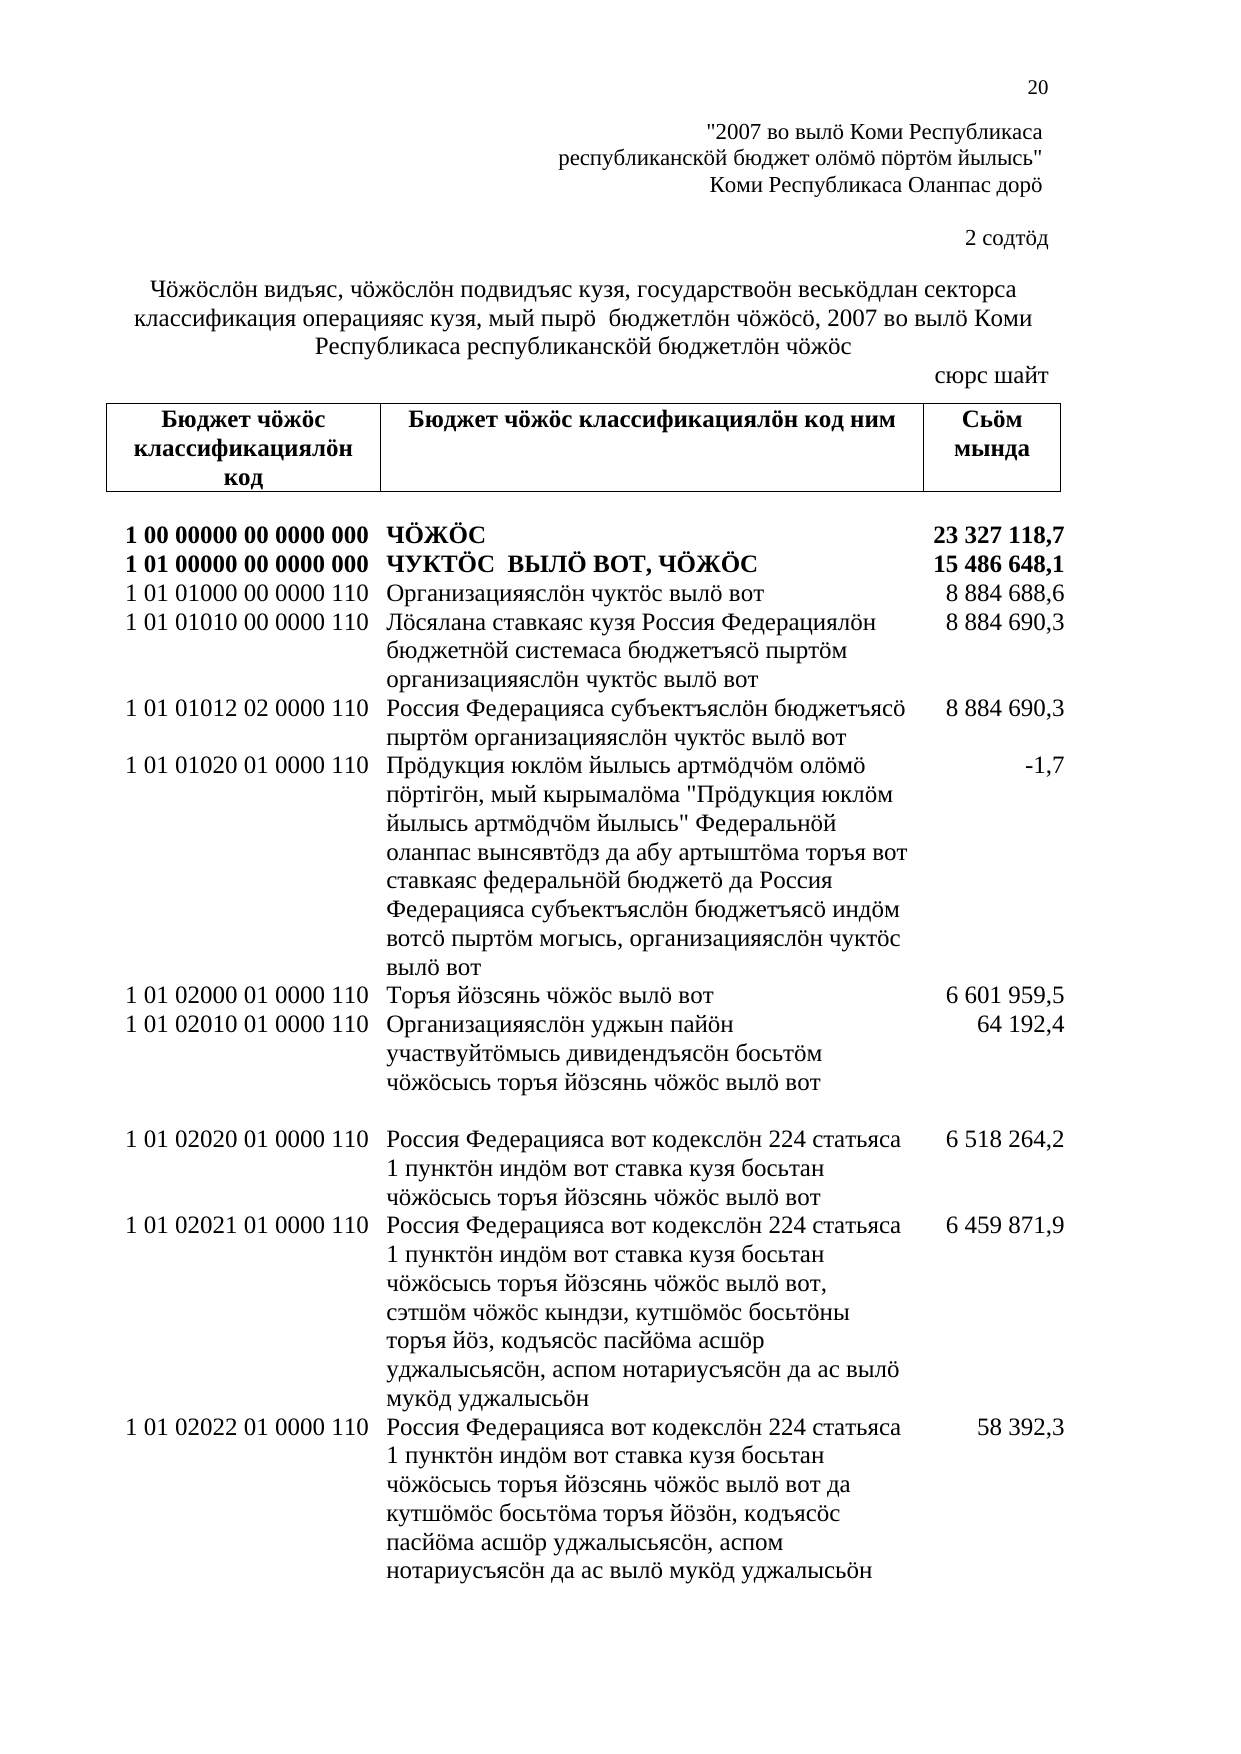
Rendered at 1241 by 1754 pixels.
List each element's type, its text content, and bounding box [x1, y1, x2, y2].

table_cell Россия Федерацияса вот кодекслöн 224 статьяса 1 пунктöн индöм вот ставка кузя босьтан чöжöсысь торъя йöзсянь чöжöс вылö вот, сэтшöм чöжöс кындзи, кутшöмöс босьтöны торъя йöз, кодъясöс пасйöма асшöр уджалысьясöн, аспом нотариусъясöн да ас вылö мукöд уджалысьöн [380, 1210, 919, 1412]
table_cell Россия Федерацияса субъектъяслöн бюджетъясö пыртöм организацияяслöн чуктöс вылö вот [380, 693, 919, 750]
table_cell [106, 1412, 119, 1584]
table_cell 58 392,3 [919, 1412, 1070, 1584]
table_cell ЧУКТÖС ВЫЛÖ ВОТ, ЧÖЖÖС [380, 549, 919, 578]
table_cell Организацияяслöн чуктöс вылö вот [380, 578, 919, 607]
table_cell 1 01 01010 00 0000 110 [119, 607, 380, 693]
table_cell 23 327 118,7 [919, 520, 1070, 549]
table_cell 1 01 02020 01 0000 110 [119, 1124, 380, 1210]
text "2007 во вылö Коми Республикаса [118, 118, 1048, 144]
table_cell 1 01 02010 01 0000 110 [119, 1009, 380, 1124]
text Чöжöслöн видъяс, чöжöслöн подвидъяс кузя, государствоöн веськöдлан секторса классификация операцияяс кузя, мый пырö бюджетлöн чöжöсö, 2007 во вылö Коми Республикаса республиканскöй бюджетлöн чöжöс [118, 274, 1048, 360]
table_cell [106, 492, 119, 520]
table_cell [106, 549, 119, 578]
table_cell 6 518 264,2 [919, 1124, 1070, 1210]
table_cell 1 01 01020 01 0000 110 [119, 750, 380, 980]
table_cell 64 192,4 [919, 1009, 1070, 1124]
table_cell [106, 750, 119, 980]
table_cell [106, 1124, 119, 1210]
table_cell 8 884 688,6 [919, 578, 1070, 607]
table_cell Прöдукция юклöм йылысь артмöдчöм олöмö пöртігöн, мый кырымалöма "Прöдукция юклöм йылысь артмöдчöм йылысь" Федеральнöй оланпас вынсявтöдз да абу артыштöма торъя вот ставкаяс федеральнöй бюджетö да Россия Федерацияса субъектъяслöн бюджетъясö индöм вотсö пыртöм могысь, организацияяслöн чуктöс вылö вот [380, 750, 919, 980]
table_cell [106, 520, 119, 549]
table_cell 6 601 959,5 [919, 980, 1070, 1009]
table_cell -1,7 [919, 750, 1070, 980]
table_cell 1 01 01000 00 0000 110 [119, 578, 380, 607]
table_cell ЧÖЖÖС [380, 520, 919, 549]
table_cell 1 00 00000 00 0000 000 [119, 520, 380, 549]
table_cell Торъя йöзсянь чöжöс вылö вот [380, 980, 919, 1009]
table_cell 15 486 648,1 [919, 549, 1070, 578]
table_cell Россия Федерацияса вот кодекслöн 224 статьяса 1 пунктöн индöм вот ставка кузя босьтан чöжöсысь торъя йöзсянь чöжöс вылö вот да кутшöмöс босьтöма торъя йöзöн, кодъясöс пасйöма асшöр уджалысьясöн, аспом нотариусъясöн да ас вылö мукöд уджалысьöн [380, 1412, 919, 1584]
table_cell 1 01 02021 01 0000 110 [119, 1210, 380, 1412]
table_header Сьöм мында [924, 404, 1060, 491]
table_cell Организацияяслöн уджын пайöн участвуйтöмысь дивидендъясöн босьтöм чöжöсысь торъя йöзсянь чöжöс вылö вот [380, 1009, 919, 1124]
table_cell 1 01 02000 01 0000 110 [119, 980, 380, 1009]
table_cell [106, 693, 119, 750]
table_cell [380, 492, 919, 520]
table_cell [106, 1210, 119, 1412]
table_header Бюджет чöжöс классификациялöн код ним [381, 404, 923, 491]
table_cell Россия Федерацияса вот кодекслöн 224 статьяса 1 пунктöн индöм вот ставка кузя босьтан чöжöсысь торъя йöзсянь чöжöс вылö вот [380, 1124, 919, 1210]
table_cell [106, 1009, 119, 1124]
table_cell [106, 980, 119, 1009]
table_cell 8 884 690,3 [919, 693, 1070, 750]
table_cell 6 459 871,9 [919, 1210, 1070, 1412]
text сюрс шайт [118, 360, 1048, 389]
table_cell [106, 607, 119, 693]
table_cell [119, 492, 380, 520]
text республиканскöй бюджет олöмö пöртöм йылысь" [118, 144, 1048, 171]
table_cell [919, 491, 1070, 520]
table_cell 8 884 690,3 [919, 607, 1070, 693]
table_cell Лöсялана ставкаяс кузя Россия Федерациялöн бюджетнöй системаса бюджетъясö пыртöм организацияяслöн чуктöс вылö вот [380, 607, 919, 693]
table_header Бюджет чöжöс классификациялöн код [107, 404, 380, 491]
text 2 содтöд [118, 223, 1048, 250]
text Коми Республикаса Оланпас дорö [118, 171, 1048, 197]
table_cell 1 01 01012 02 0000 110 [119, 693, 380, 750]
table_header [1061, 403, 1070, 491]
table_cell [106, 578, 119, 607]
table_cell 1 01 00000 00 0000 000 [119, 549, 380, 578]
table_cell 1 01 02022 01 0000 110 [119, 1412, 380, 1584]
